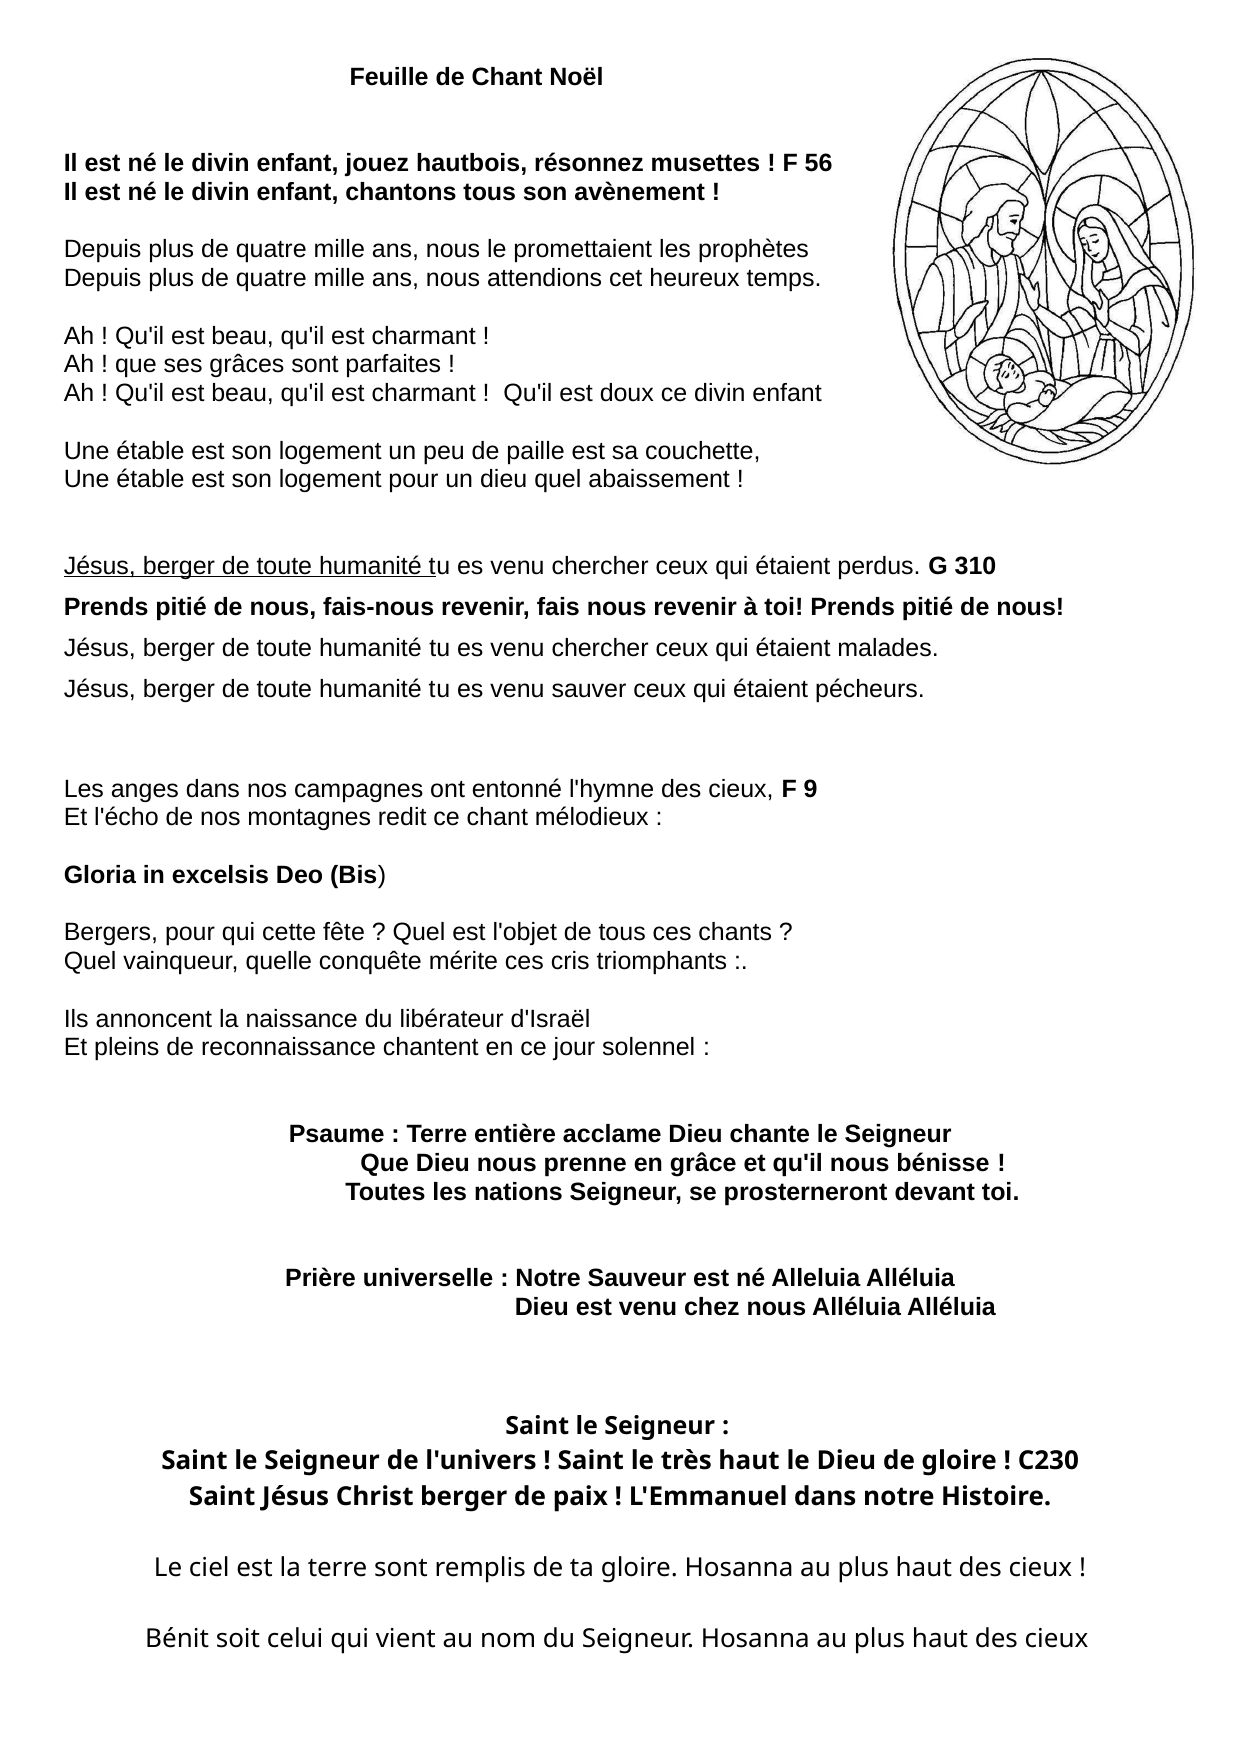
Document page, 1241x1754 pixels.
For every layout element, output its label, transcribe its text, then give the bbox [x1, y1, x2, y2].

text Il est né le divin enfant, jouez hautbois, résonnez musettes ! F 56 Il est né le divin enfant, chantons tous son avènement ! Depuis plus de quatre mille ans, nous le promettaient les prophètes Depuis plus de quatre mille ans, nous attendions cet heureux temps. Ah ! Qu'il est beau, qu'il est charmant ! Ah ! que ses grâces sont parfaites ! Ah ! Qu'il est beau, qu'il est charmant ! Qu'il est doux ce divin enfant Une étable est son logement un peu de paille est sa couchette, Une étable est son logement pour un dieu quel abaissement ! [63, 148, 1177, 493]
text Jésus, berger de toute humanité tu es venu sauver ceux qui étaient pécheurs. [63, 674, 1177, 703]
text Saint le Seigneur : [63, 1408, 1177, 1442]
text Prends pitié de nous, fais-nous revenir, fais nous revenir à toi! Prends pitié de nous! [63, 592, 1177, 621]
text Prière universelle : Notre Sauveur est né Alleluia Alléluia Dieu est venu chez nous Alléluia Alléluia [63, 1263, 1177, 1321]
text Saint le Seigneur de l'univers ! Saint le très haut le Dieu de gloire ! C230 [63, 1442, 1177, 1477]
text Psaume : Terre entière acclame Dieu chante le Seigneur Que Dieu nous prenne en grâce et qu'il nous bénisse ! Toutes les nations Seigneur, se prosterneront devant toi. [63, 1119, 1177, 1234]
text Bénit soit celui qui vient au nom du Seigneur. Hosanna au plus haut des cieux [63, 1619, 1177, 1655]
text Jésus, berger de toute humanité tu es venu chercher ceux qui étaient perdus. G 310 [63, 551, 1177, 579]
text Feuille de Chant Noël [63, 62, 889, 91]
text Saint Jésus Christ berger de paix ! L'Emmanuel dans notre Histoire. [63, 1477, 1177, 1548]
text Le ciel est la terre sont remplis de ta gloire. Hosanna au plus haut des cieux ! [63, 1548, 1177, 1584]
text Les anges dans nos campagnes ont entonné l'hymne des cieux, F 9 Et l'écho de nos montagnes redit ce chant mélodieux : Gloria in excelsis Deo (Bis) Bergers, pour qui cette fête ? Quel est l'objet de tous ces chants ? Quel vainqueur, quelle conquête mérite ces cris triomphants :. Ils annoncent la naissance du libérateur d'Israël Et pleins de reconnaissance chantent en ce jour solennel : [63, 774, 1177, 1090]
picture [889, 43, 1197, 469]
text Jésus, berger de toute humanité tu es venu chercher ceux qui étaient malades. [63, 633, 1177, 662]
